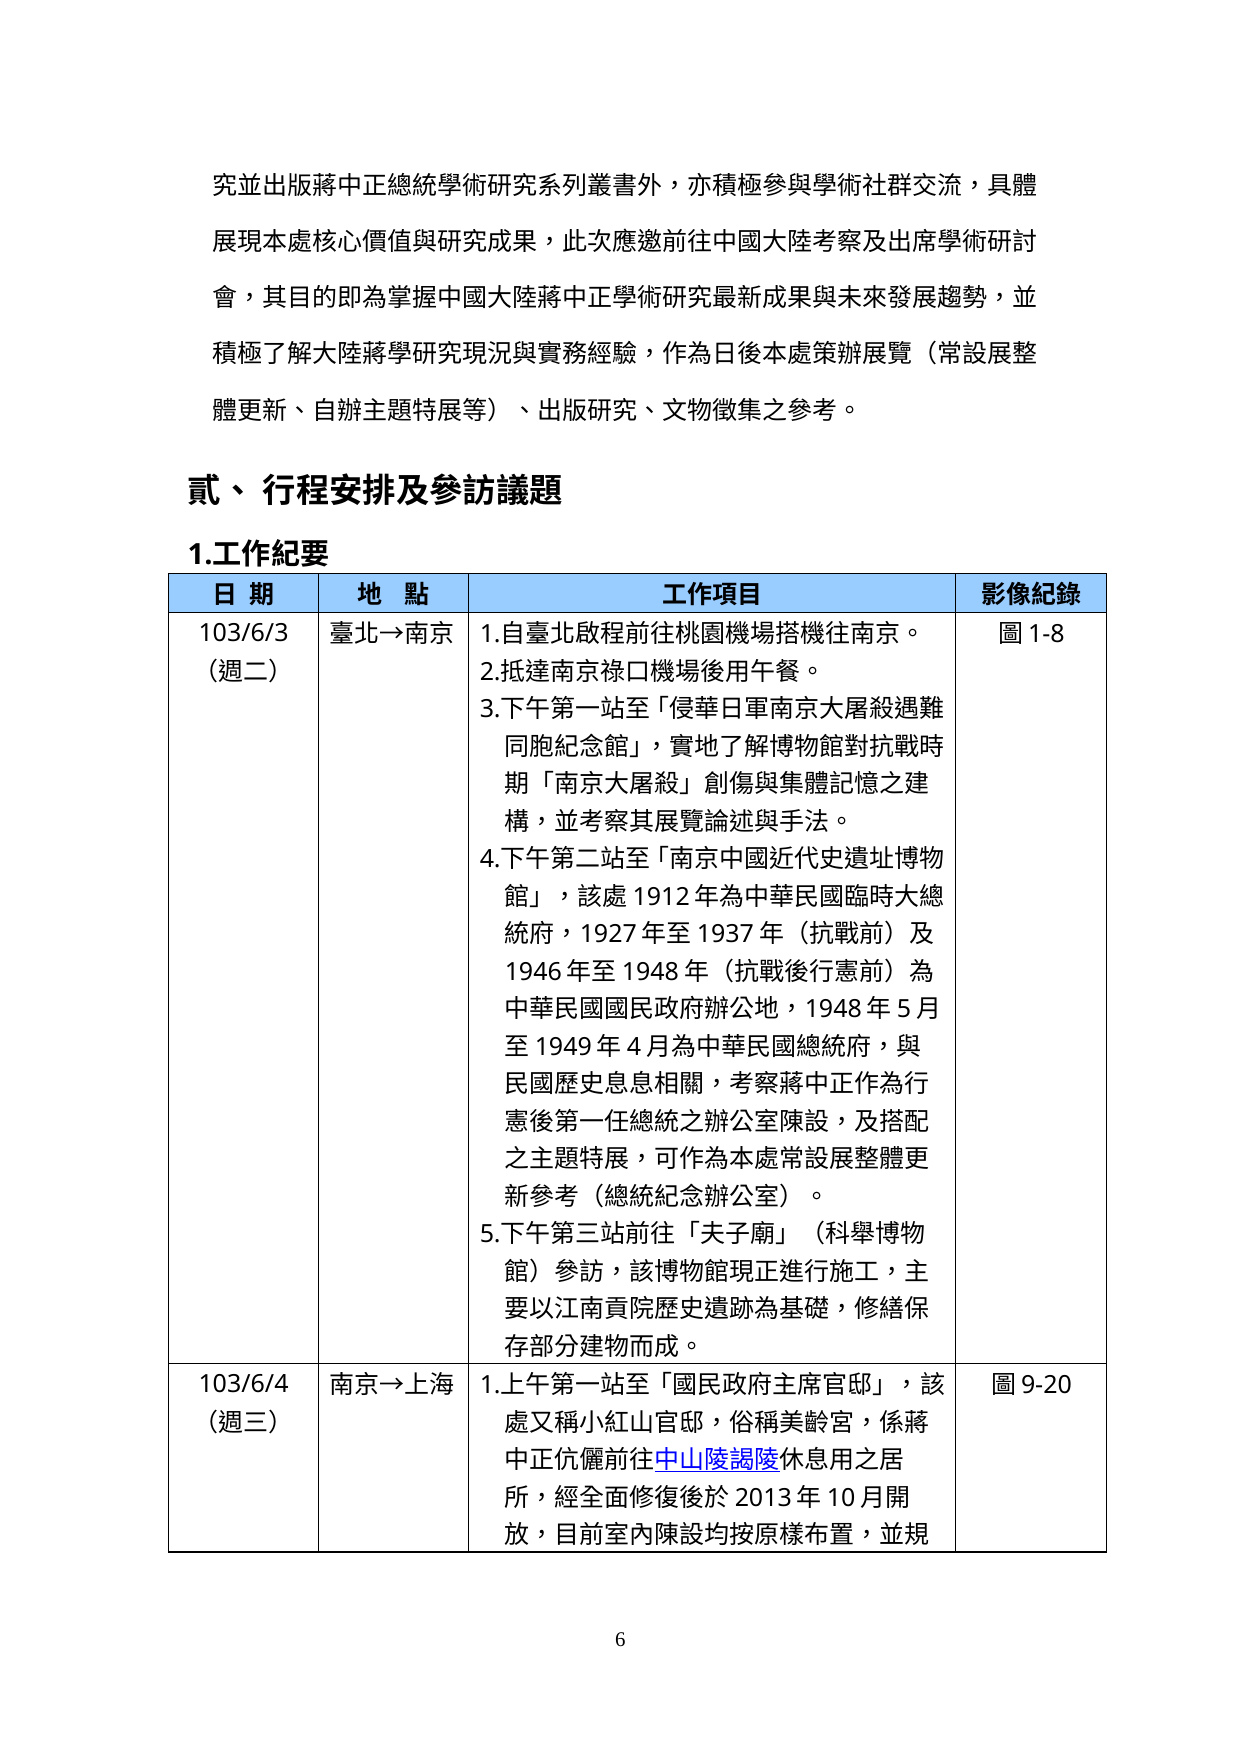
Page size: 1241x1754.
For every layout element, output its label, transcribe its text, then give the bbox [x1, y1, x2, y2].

table_cell 圖9-20 [956, 1364, 1106, 1551]
table_header 日 期 [169, 574, 318, 612]
table_cell 圖1-8 [956, 613, 1106, 1363]
table_header 影像紀錄 [956, 574, 1106, 612]
table_cell 103/6/4 （週三） [169, 1364, 318, 1551]
text 1.工作紀要 [187, 531, 1053, 573]
subtitle 行程安排及參訪議題 [187, 464, 1053, 512]
table_header 地 點 [319, 574, 468, 612]
text 究並出版蔣中正總統學術研究系列叢書外，亦積極參與學術社群交流，具體展現本處核心價值與研究成果，此次應邀前往中國大陸考察及出席學術研討會，其目的即為掌握中國大陸蔣中正學術研究最新成果與未來發展趨勢，並積極了解大陸蔣學研究現況與實務經驗，作為日後本處策辦展覽（常設展整體更新、自辦主題特展等）、出版研究、文物徵集之參考。 [212, 164, 1053, 427]
table_cell 南京→上海 [319, 1364, 468, 1551]
table_cell 臺北→南京 [319, 613, 468, 1363]
table_cell 1.上午第一站至「國民政府主席官邸」，該處又稱小紅山官邸，俗稱美齡宮，係蔣中正伉儷前往中山陵謁陵休息用之居所，經全面修復後於2013年10月開放，目前室內陳設均按原樣布置，並規 [469, 1364, 955, 1551]
table_cell 1.自臺北啟程前往桃園機場搭機往南京。 2.抵達南京祿口機場後用午餐。 3.下午第一站至「侵華日軍南京大屠殺遇難同胞紀念館」，實地了解博物館對抗戰時期「南京大屠殺」創傷與集體記憶之建構，並考察其展覽論述與手法。 4.下午第二站至「南京中國近代史遺址博物館」，該處1912年為中華民國臨時大總統府，1927年至1937年（抗戰前）及1946年至1948年（抗戰後行憲前）為中華民國國民政府辦公地，1948年5月至1949年4月為中華民國總統府，與民國歷史息息相關，考察蔣中正作為行憲後第一任總統之辦公室陳設，及搭配之主題特展，可作為本處常設展整體更新參考（總統紀念辦公室）。 5.下午第三站前往「夫子廟」（科舉博物館）參訪，該博物館現正進行施工，主要以江南貢院歷史遺跡為基礎，修繕保存部分建物而成。 [469, 613, 955, 1363]
table_cell 103/6/3 （週二） [169, 613, 318, 1363]
table_header 工作項目 [469, 574, 955, 612]
